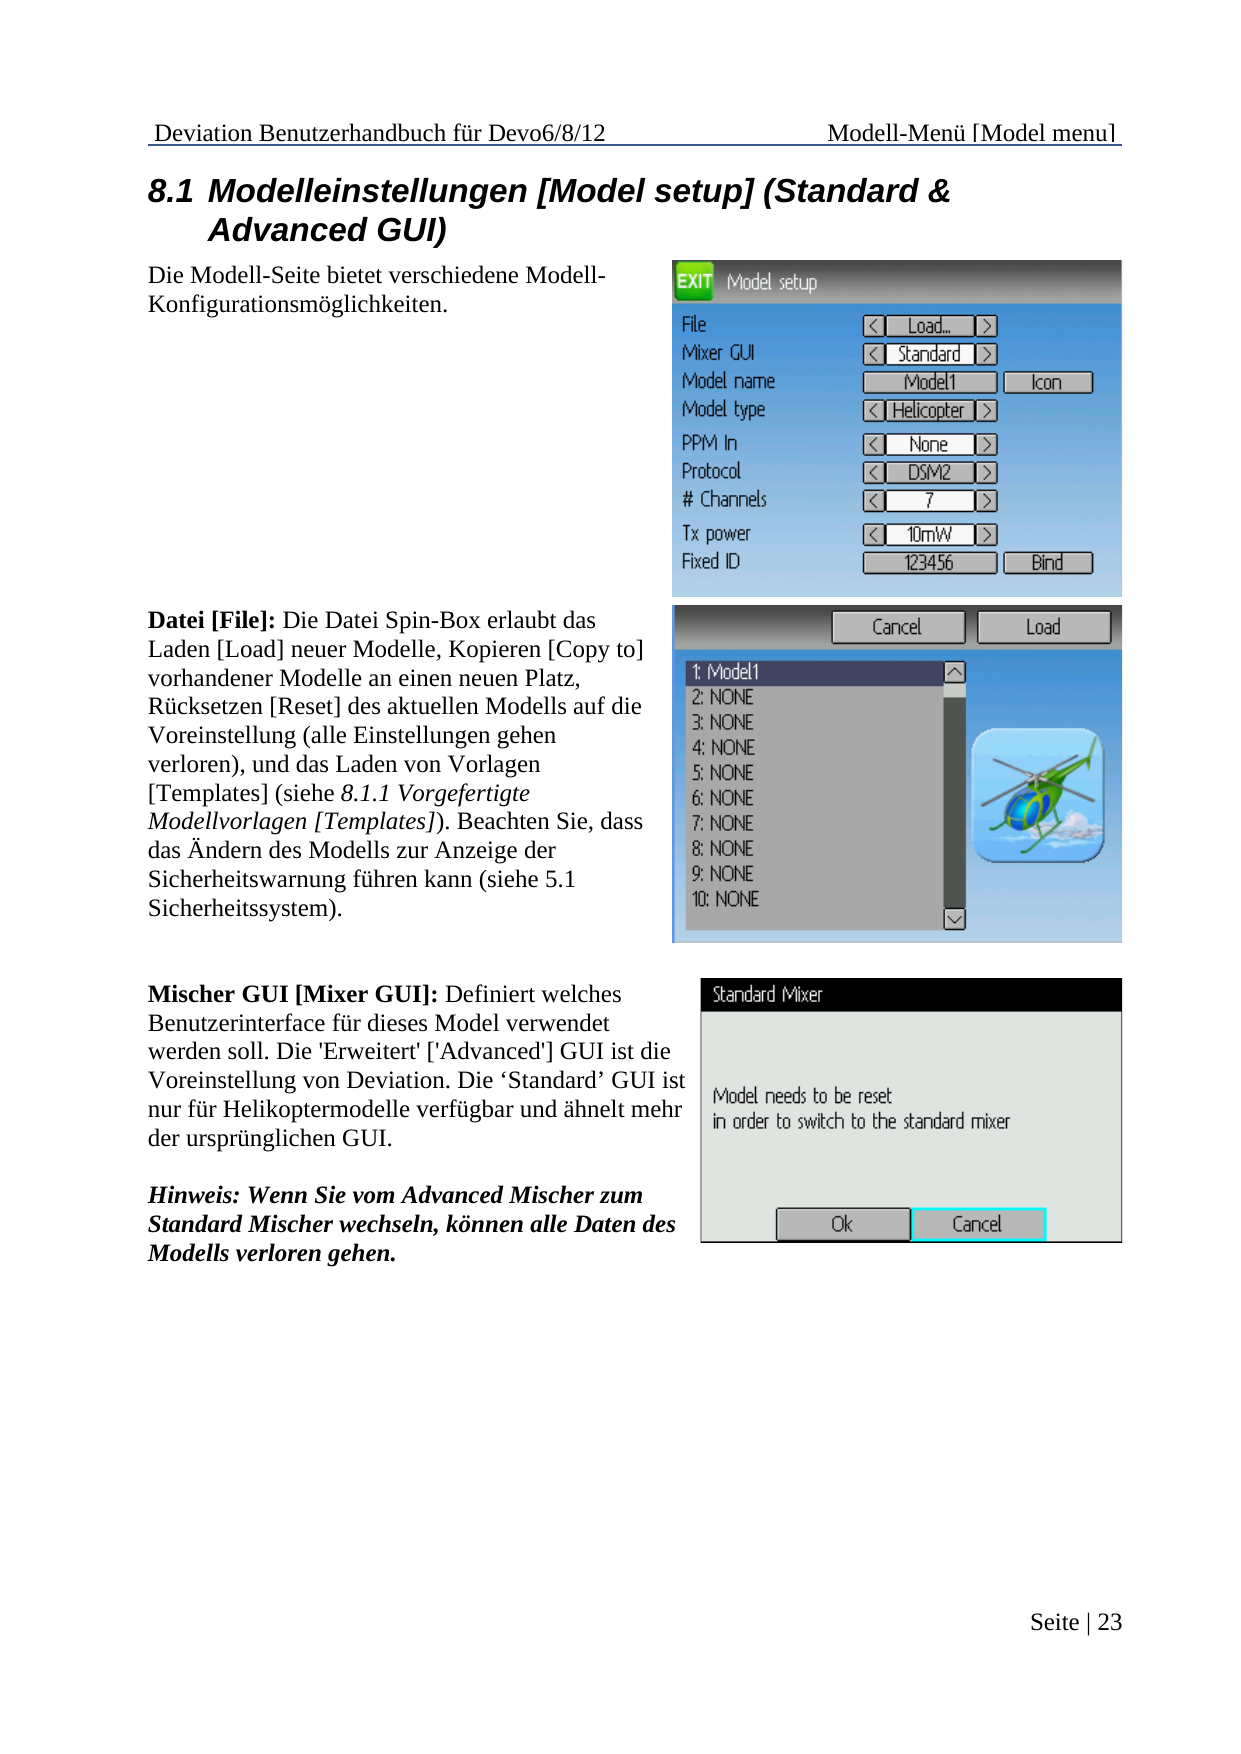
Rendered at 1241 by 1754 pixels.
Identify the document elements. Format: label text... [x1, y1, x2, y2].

text Datei [File]: Die Datei Spin-Box erlaubt das Laden [Load] neuer Modelle, Kopieren [Copy to] vorhandener Modelle an einen neuen Platz, Rücksetzen [Reset] des aktuellen Modells auf die Voreinstellung (alle Einstellungen gehen verloren), und das Laden von Vorlagen [Templates] (siehe 8.1.1 Vorgefertigte Modellvorlagen [Templates]). Beachten Sie, dass das Ändern des Modells zur Anzeige der Sicherheitswarnung führen kann (siehe 5.1 Sicherheitssystem). [148, 605, 672, 921]
picture [672, 260, 1123, 597]
subtitle Modelleinstellungen [Model setup] (Standard & Advanced GUI) [148, 171, 1122, 248]
picture [672, 605, 1123, 943]
picture [700, 978, 1123, 1243]
text Mischer GUI [Mixer GUI]: Definiert welches Benutzerinterface für dieses Model verwendet werden soll. Die 'Erweitert' ['Advanced'] GUI ist die Voreinstellung von Deviation. Die ‘Standard’ GUI ist nur für Helikoptermodelle verfügbar und ähnelt mehr der ursprünglichen GUI. [148, 979, 700, 1151]
text Hinweis: Wenn Sie vom Advanced Mischer zum Standard Mischer wechseln, können alle Daten des Modells verloren gehen. [148, 1180, 1122, 1266]
text Die Modell-Seite bietet verschiedene Modell-Konfigurationsmöglichkeiten. [148, 260, 672, 318]
